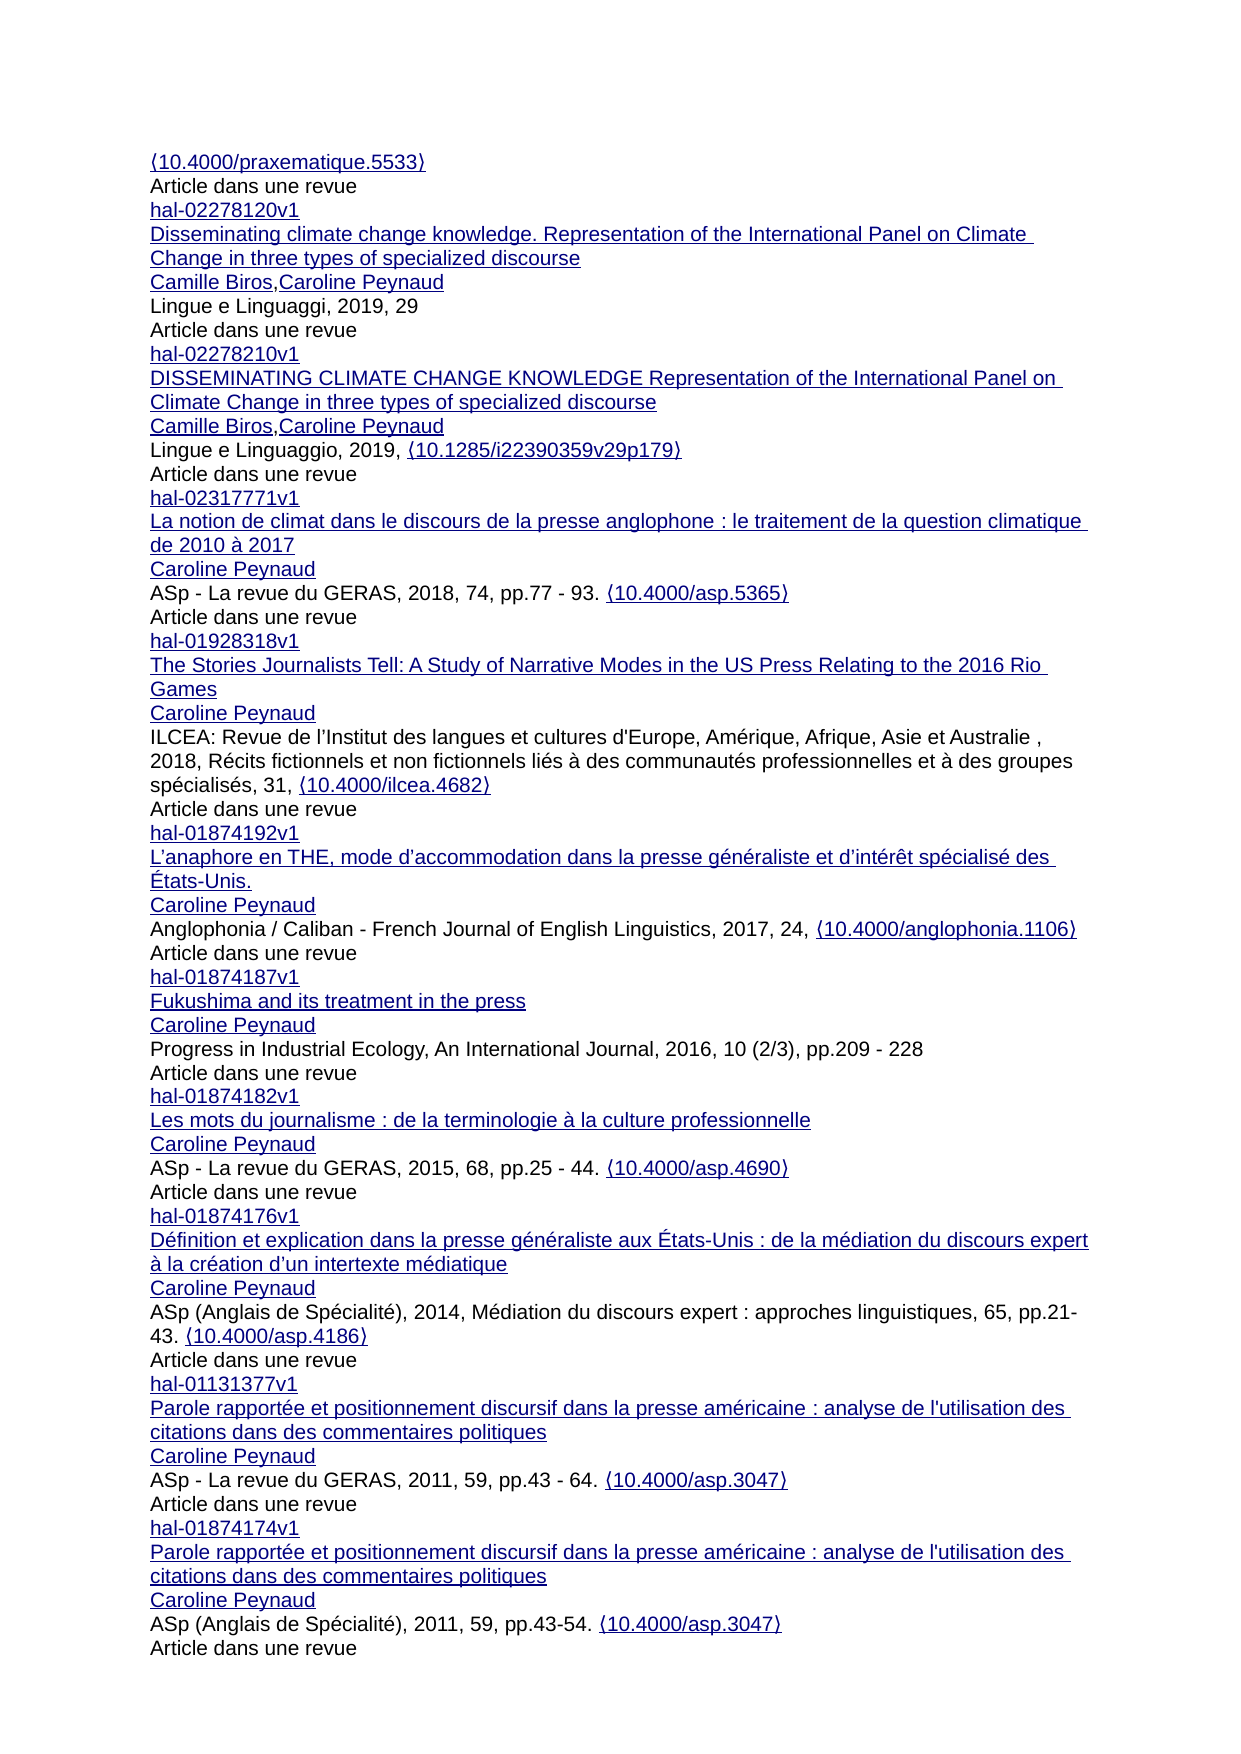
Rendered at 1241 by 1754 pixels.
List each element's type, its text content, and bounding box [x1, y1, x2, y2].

table_cell Définition et explication dans la presse généraliste aux États-Unis : de la médiation du discours expert à la création d’un intertexte médiatique Caroline Peynaud ASp (Anglais de Spécialité), 2014, Médiation du discours expert : approches linguistiques, 65, pp.21-43. ⟨10.4000/asp.4186⟩ Article dans une revue hal-01131377v1 [150, 1228, 1090, 1396]
table_cell La notion de climat dans le discours de la presse anglophone : le traitement de la question climatique de 2010 à 2017 Caroline Peynaud ASp - La revue du GERAS, 2018, 74, pp.77 - 93. ⟨10.4000/asp.5365⟩ Article dans une revue hal-01928318v1 [150, 509, 1090, 653]
table_cell Parole rapportée et positionnement discursif dans la presse américaine : analyse de l'utilisation des citations dans des commentaires politiques Caroline Peynaud ASp - La revue du GERAS, 2011, 59, pp.43 - 64. ⟨10.4000/asp.3047⟩ Article dans une revue hal-01874174v1 [150, 1396, 1090, 1539]
table_cell Fukushima and its treatment in the press Caroline Peynaud Progress in Industrial Ecology, An International Journal, 2016, 10 (2/3), pp.209 - 228 Article dans une revue hal-01874182v1 [150, 989, 1090, 1108]
table_cell DISSEMINATING CLIMATE CHANGE KNOWLEDGE Representation of the International Panel on Climate Change in three types of specialized discourse Camille Biros,Caroline Peynaud Lingue e Linguaggio, 2019, ⟨10.1285/i22390359v29p179⟩ Article dans une revue hal-02317771v1 [150, 366, 1090, 509]
table_cell Les mots du journalisme : de la terminologie à la culture professionnelle Caroline Peynaud ASp - La revue du GERAS, 2015, 68, pp.25 - 44. ⟨10.4000/asp.4690⟩ Article dans une revue hal-01874176v1 [150, 1108, 1090, 1228]
table_cell Parole rapportée et positionnement discursif dans la presse américaine : analyse de l'utilisation des citations dans des commentaires politiques Caroline Peynaud ASp (Anglais de Spécialité), 2011, 59, pp.43-54. ⟨10.4000/asp.3047⟩ Article dans une revue [150, 1540, 1090, 1659]
table_cell L’anaphore en THE, mode d’accommodation dans la presse généraliste et d’intérêt spécialisé des États-Unis. Caroline Peynaud Anglophonia / Caliban - French Journal of English Linguistics, 2017, 24, ⟨10.4000/anglophonia.1106⟩ Article dans une revue hal-01874187v1 [150, 845, 1090, 988]
table_cell ⟨10.4000/praxematique.5533⟩ Article dans une revue hal-02278120v1 [150, 150, 1090, 222]
table_cell Disseminating climate change knowledge. Representation of the International Panel on Climate Change in three types of specialized discourse Camille Biros,Caroline Peynaud Lingue e Linguaggi, 2019, 29 Article dans une revue hal-02278210v1 [150, 222, 1090, 366]
table_cell The Stories Journalists Tell: A Study of Narrative Modes in the US Press Relating to the 2016 Rio Games Caroline Peynaud ILCEA: Revue de l’Institut des langues et cultures d'Europe, Amérique, Afrique, Asie et Australie , 2018, Récits fictionnels et non fictionnels liés à des communautés professionnelles et à des groupes spécialisés, 31, ⟨10.4000/ilcea.4682⟩ Article dans une revue hal-01874192v1 [150, 653, 1090, 845]
